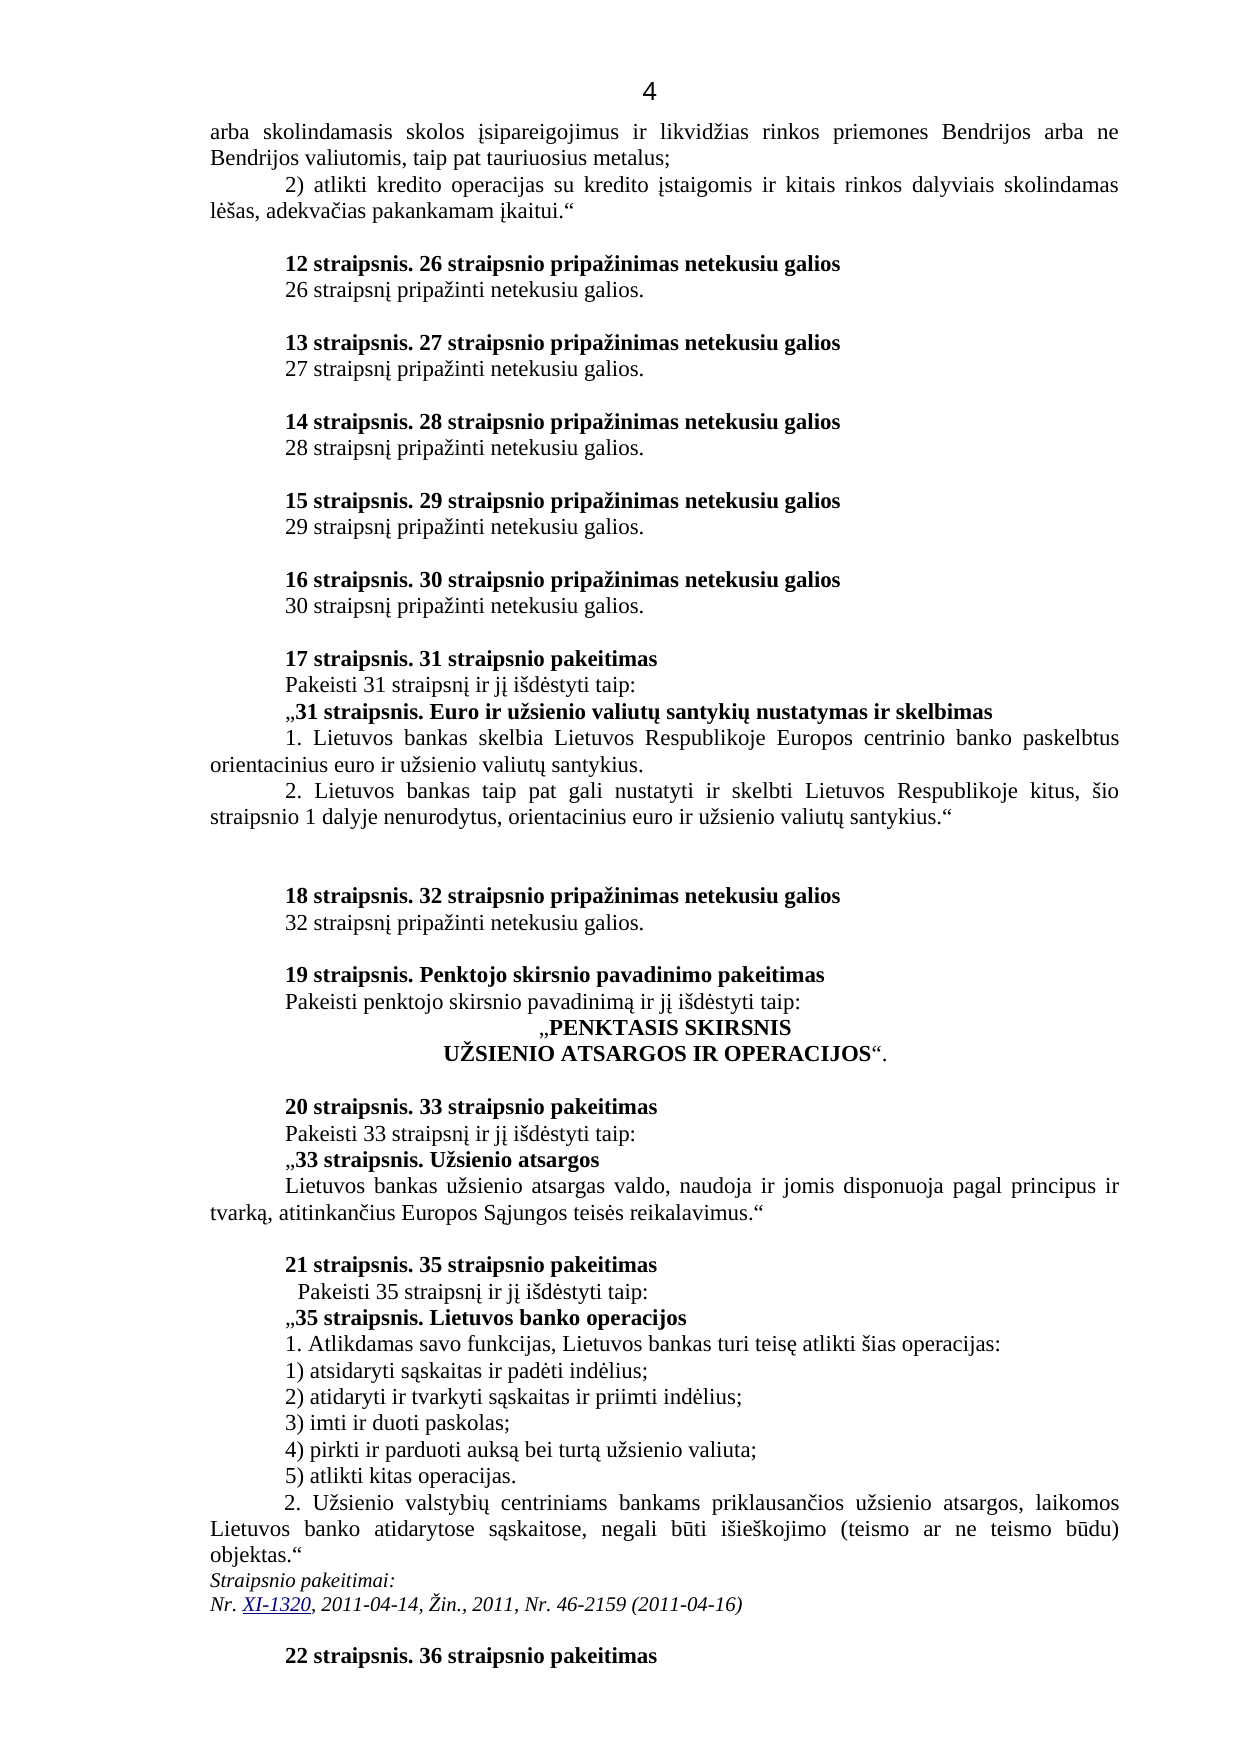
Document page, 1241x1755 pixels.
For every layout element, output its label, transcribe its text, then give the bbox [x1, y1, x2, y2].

text 16 straipsnis. 30 straipsnio pripažinimas netekusiu galios [210, 566, 1120, 592]
text Pakeisti 31 straipsnį ir jį išdėstyti taip: [210, 672, 1120, 698]
text 14 straipsnis. 28 straipsnio pripažinimas netekusiu galios [210, 408, 1120, 434]
text 1. Atlikdamas savo funkcijas, Lietuvos bankas turi teisę atlikti šias operacijas: [210, 1330, 1120, 1357]
text 4) pirkti ir parduoti auksą bei turtą užsienio valiuta; [210, 1436, 1120, 1462]
text 32 straipsnį pripažinti netekusiu galios. [210, 909, 1120, 935]
text Lietuvos bankas užsienio atsargas valdo, naudoja ir jomis disponuoja pagal principus ir tvarką, atitinkančius Europos Sąjungos teisės reikalavimus.“ [210, 1172, 1120, 1225]
text 19 straipsnis. Penktojo skirsnio pavadinimo pakeitimas [210, 961, 1120, 988]
text 28 straipsnį pripažinti netekusiu galios. [210, 434, 1120, 461]
text 22 straipsnis. 36 straipsnio pakeitimas [210, 1642, 1120, 1668]
text 2. Lietuvos bankas taip pat gali nustatyti ir skelbti Lietuvos Respublikoje kitus, šio straipsnio 1 dalyje nenurodytus, orientacinius euro ir užsienio valiutų santykius.“ [210, 777, 1120, 830]
text „PENKTASIS SKIRSNIS [210, 1014, 1120, 1041]
text 2) atlikti kredito operacijas su kredito įstaigomis ir kitais rinkos dalyviais skolindamas lėšas, adekvačias pakankamam įkaitui.“ [210, 171, 1120, 223]
text 30 straipsnį pripažinti netekusiu galios. [210, 592, 1120, 619]
text arba skolindamasis skolos įsipareigojimus ir likvidžias rinkos priemones Bendrijos arba ne Bendrijos valiutomis, taip pat tauriuosius metalus; [210, 118, 1120, 171]
text 3) imti ir duoti paskolas; [210, 1409, 1120, 1436]
text 27 straipsnį pripažinti netekusiu galios. [210, 355, 1120, 382]
text 12 straipsnis. 26 straipsnio pripažinimas netekusiu galios [210, 250, 1120, 276]
text Straipsnio pakeitimai: [210, 1568, 1120, 1592]
text Pakeisti 35 straipsnį ir jį išdėstyti taip: [210, 1278, 1120, 1304]
text 15 straipsnis. 29 straipsnio pripažinimas netekusiu galios [210, 487, 1120, 513]
text 26 straipsnį pripažinti netekusiu galios. [210, 276, 1120, 303]
text 17 straipsnis. 31 straipsnio pakeitimas [210, 645, 1120, 672]
text 1. Lietuvos bankas skelbia Lietuvos Respublikoje Europos centrinio banko paskelbtus orientacinius euro ir užsienio valiutų santykius. [210, 724, 1120, 777]
text UŽSIENIO ATSARGOS IR OPERACIJOS“. [210, 1041, 1120, 1067]
text 20 straipsnis. 33 straipsnio pakeitimas [210, 1093, 1120, 1119]
text 29 straipsnį pripažinti netekusiu galios. [210, 513, 1120, 540]
text 5) atlikti kitas operacijas. [210, 1462, 1120, 1488]
text 2. Užsienio valstybių centriniams bankams priklausančios užsienio atsargos, laikomos Lietuvos banko atidarytose sąskaitose, negali būti išieškojimo (teismo ar ne teismo būdu) objektas.“ [210, 1488, 1120, 1568]
text 21 straipsnis. 35 straipsnio pakeitimas [210, 1251, 1120, 1278]
text Pakeisti penktojo skirsnio pavadinimą ir jį išdėstyti taip: [210, 988, 1120, 1014]
text „31 straipsnis. Euro ir užsienio valiutų santykių nustatymas ir skelbimas [210, 698, 1120, 724]
text 13 straipsnis. 27 straipsnio pripažinimas netekusiu galios [210, 329, 1120, 355]
text Nr. XI-1320, 2011-04-14, Žin., 2011, Nr. 46-2159 (2011-04-16) [210, 1592, 1120, 1616]
text 2) atidaryti ir tvarkyti sąskaitas ir priimti indėlius; [210, 1383, 1120, 1409]
text „35 straipsnis. Lietuvos banko operacijos [210, 1304, 1120, 1330]
text „33 straipsnis. Užsienio atsargos [210, 1146, 1120, 1172]
text 1) atsidaryti sąskaitas ir padėti indėlius; [210, 1357, 1120, 1383]
text 18 straipsnis. 32 straipsnio pripažinimas netekusiu galios [210, 882, 1120, 909]
text Pakeisti 33 straipsnį ir jį išdėstyti taip: [210, 1119, 1120, 1146]
